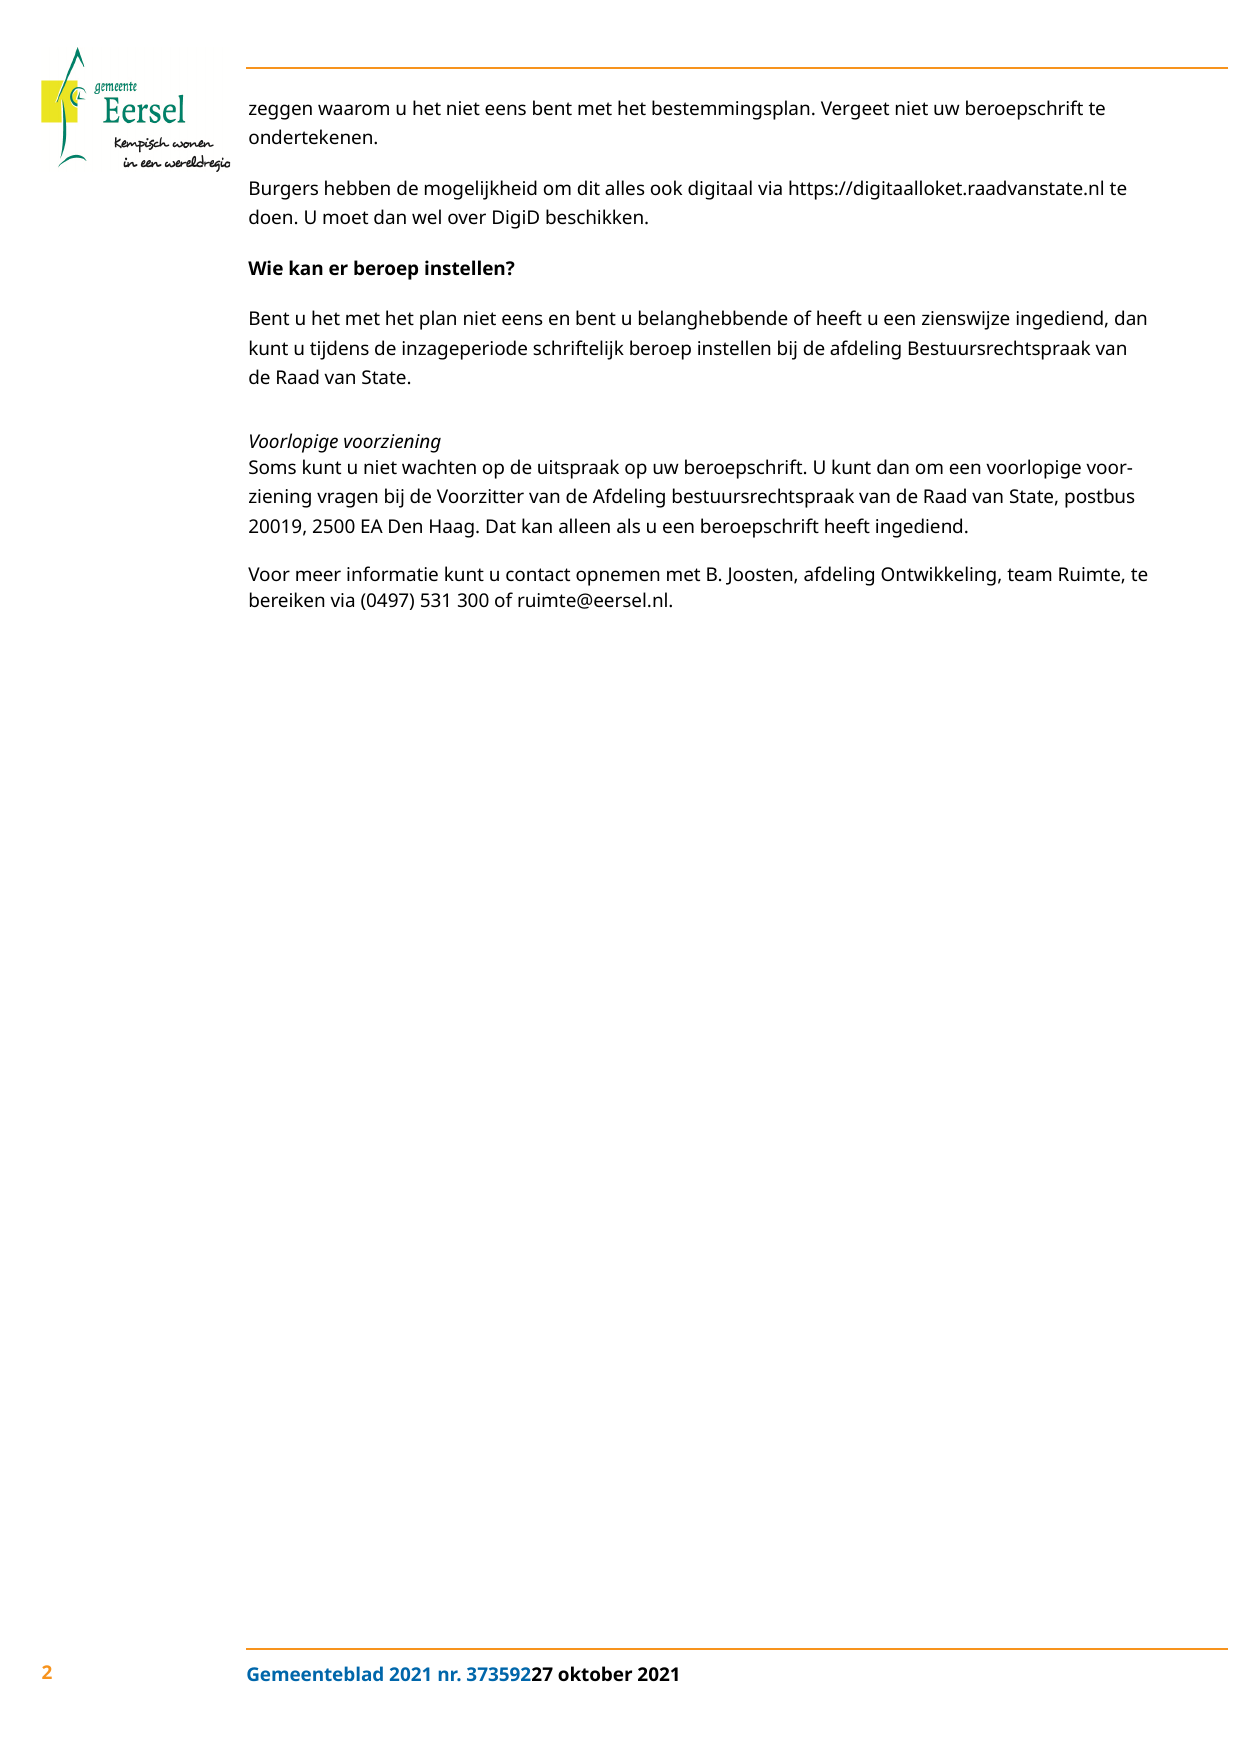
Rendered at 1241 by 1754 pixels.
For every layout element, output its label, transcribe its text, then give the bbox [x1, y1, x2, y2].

text Voor meer informatie kunt u contact opnemen met B. Joosten, afdeling Ontwikkeling, team Ruimte, te bereiken via (0497) 531 300 of ruimte@eersel.nl. [248, 561, 1152, 612]
picture [41, 47, 231, 172]
text Voorlopige voorziening [248, 428, 1152, 454]
text Wie kan er beroep instellen? [248, 255, 1152, 281]
text Bent u het met het plan niet eens en bent u belanghebbende of heeft u een zienswijze ingediend, dan kunt u tijdens de inzageperiode schriftelijk beroep instellen bij de afdeling Bestuursrechtspraak van de Raad van State. [248, 305, 1152, 390]
text Burgers hebben de mogelijkheid om dit alles ook digitaal via https://digitaalloket.raadvanstate.nl te doen. U moet dan wel over DigiD beschikken. [248, 175, 1152, 230]
text zeggen waarom u het niet eens bent met het bestemmingsplan. Vergeet niet uw beroepschrift te ondertekenen. [248, 95, 1152, 150]
text Soms kunt u niet wachten op de uitspraak op uw beroepschrift. U kunt dan om een voorlopige voor-ziening vragen bij de Voorzitter van de Afdeling bestuursrechtspraak van de Raad van State, postbus 20019, 2500 EA Den Haag. Dat kan alleen als u een beroepschrift heeft ingediend. [248, 454, 1152, 539]
